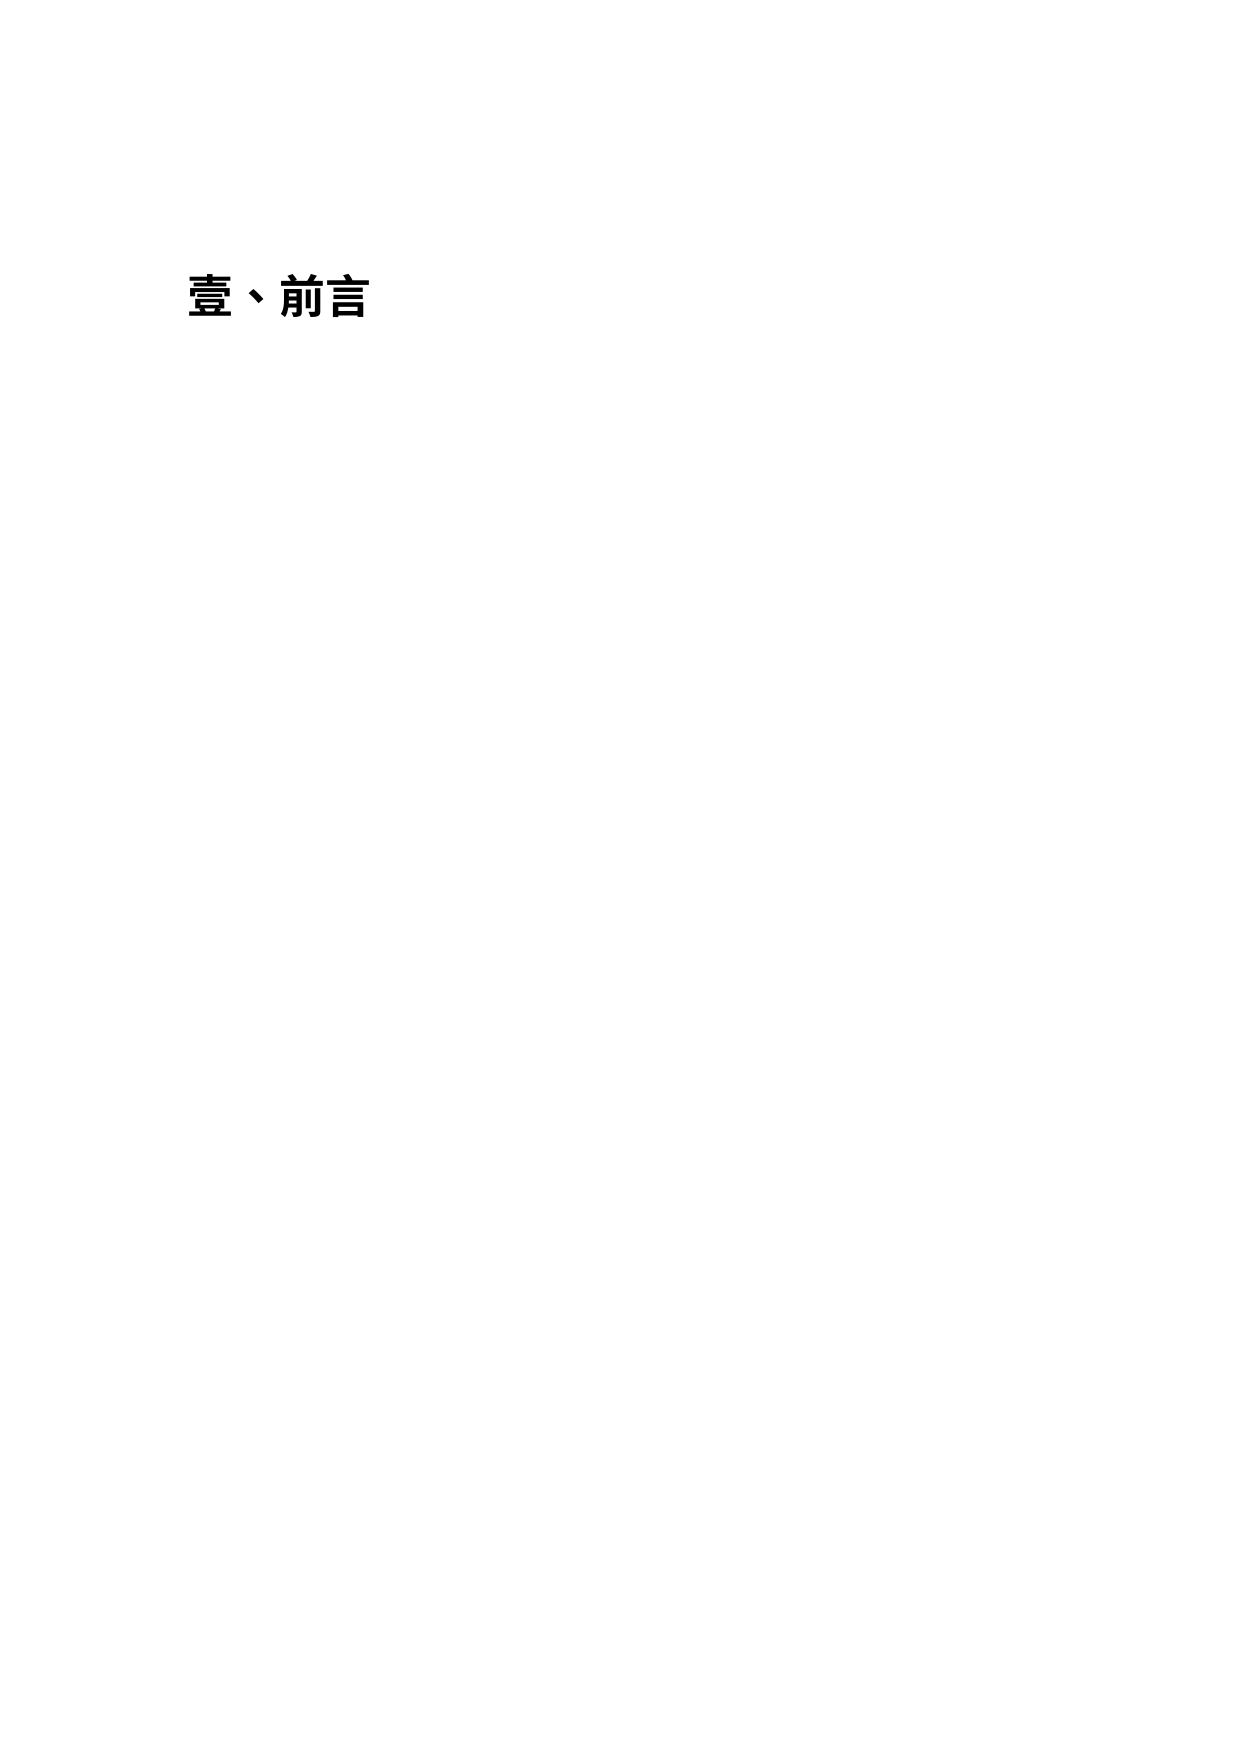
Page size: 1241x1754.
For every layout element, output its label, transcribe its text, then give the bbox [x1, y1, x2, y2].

text 壹、前言 [187, 221, 1053, 346]
